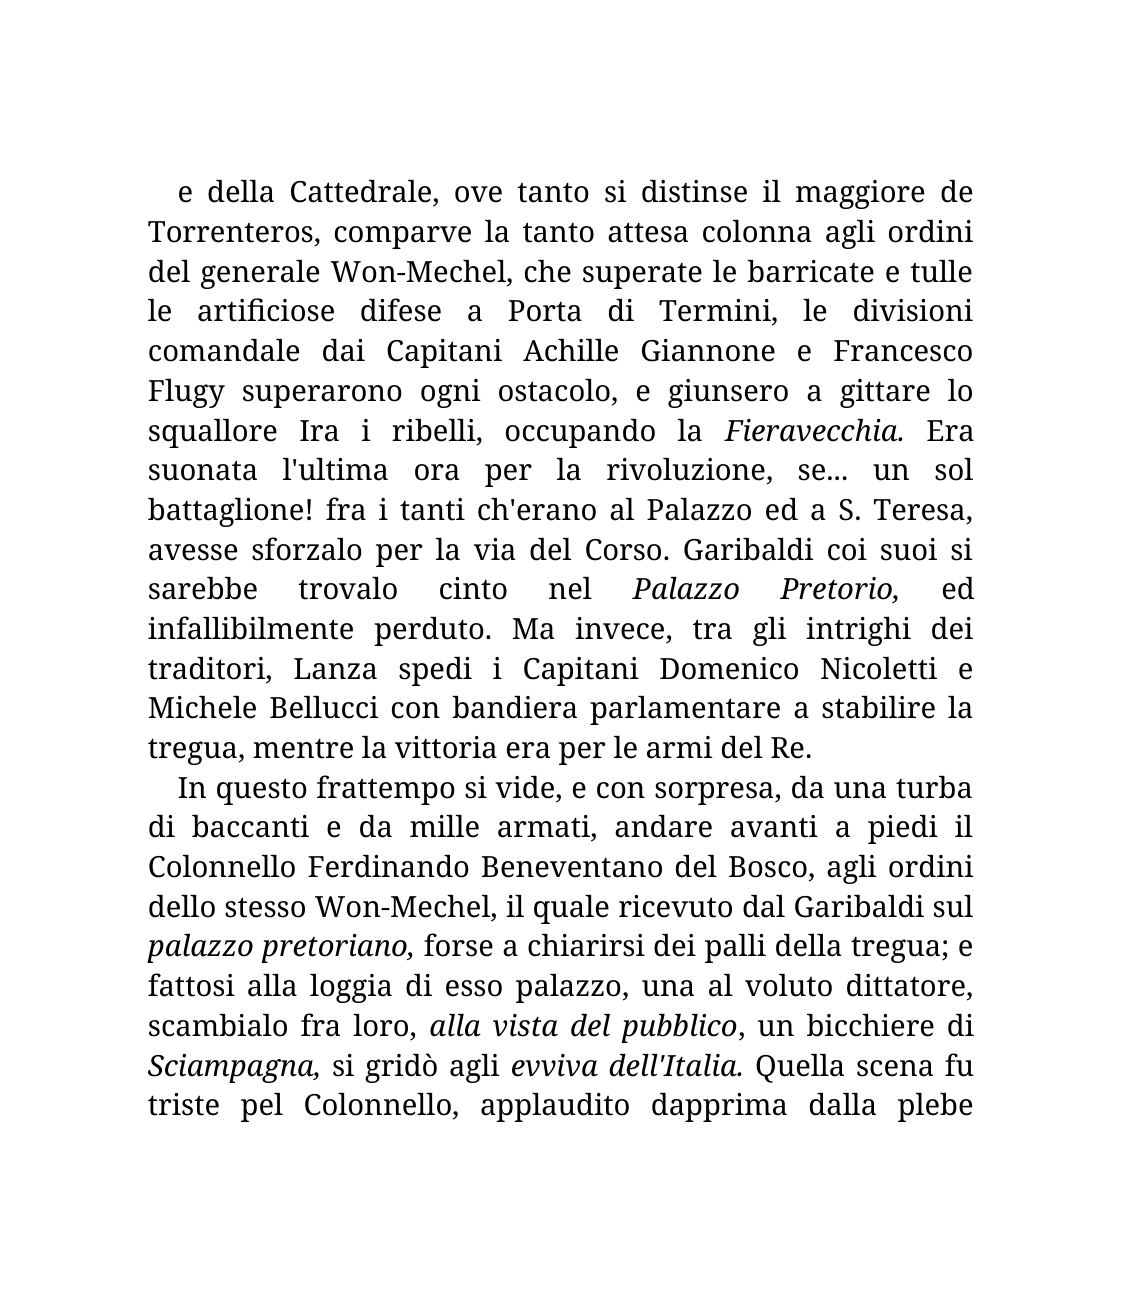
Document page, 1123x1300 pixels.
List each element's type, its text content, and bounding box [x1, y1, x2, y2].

text In questo frattempo si vide, e con sorpresa, da una turba di baccanti e da mille armati, andare avanti a piedi il Colonnello Ferdinando Beneventano del Bosco, agli ordini dello stesso Won-Mechel, il quale ricevuto dal Garibaldi sul palazzo pretoriano, forse a chiarirsi dei palli della tregua; e fattosi alla loggia di esso palazzo, una al voluto dittatore, scambialo fra loro, alla vista del pubblico, un bicchiere di Sciampagna, si gridò agli evviva dell'Italia. Quella scena fu triste pel Colonnello, applaudito dapprima dalla plebe [148, 767, 974, 1124]
text e della Cattedrale, ove tanto si distinse il maggiore de Torrenteros, comparve la tanto attesa colonna agli ordini del generale Won-Mechel, che superate le barricate e tulle le artificiose difese a Porta di Termini, le divisioni comandale dai Capitani Achille Giannone e Francesco Flugy superarono ogni ostacolo, e giunsero a gittare lo squallore Ira i ribelli, occupando la Fieravecchia. Era suonata l'ultima ora per la rivoluzione, se... un sol battaglione! fra i tanti ch'erano al Palazzo ed a S. Teresa, avesse sforzalo per la via del Corso. Garibaldi coi suoi si sarebbe trovalo cinto nel Palazzo Pretorio, ed infallibilmente perduto. Ma invece, tra gli intrighi dei traditori, Lanza spedi i Capitani Domenico Nicoletti e Michele Bellucci con bandiera parlamentare a stabilire la tregua, mentre la vittoria era per le armi del Re. [148, 172, 974, 767]
